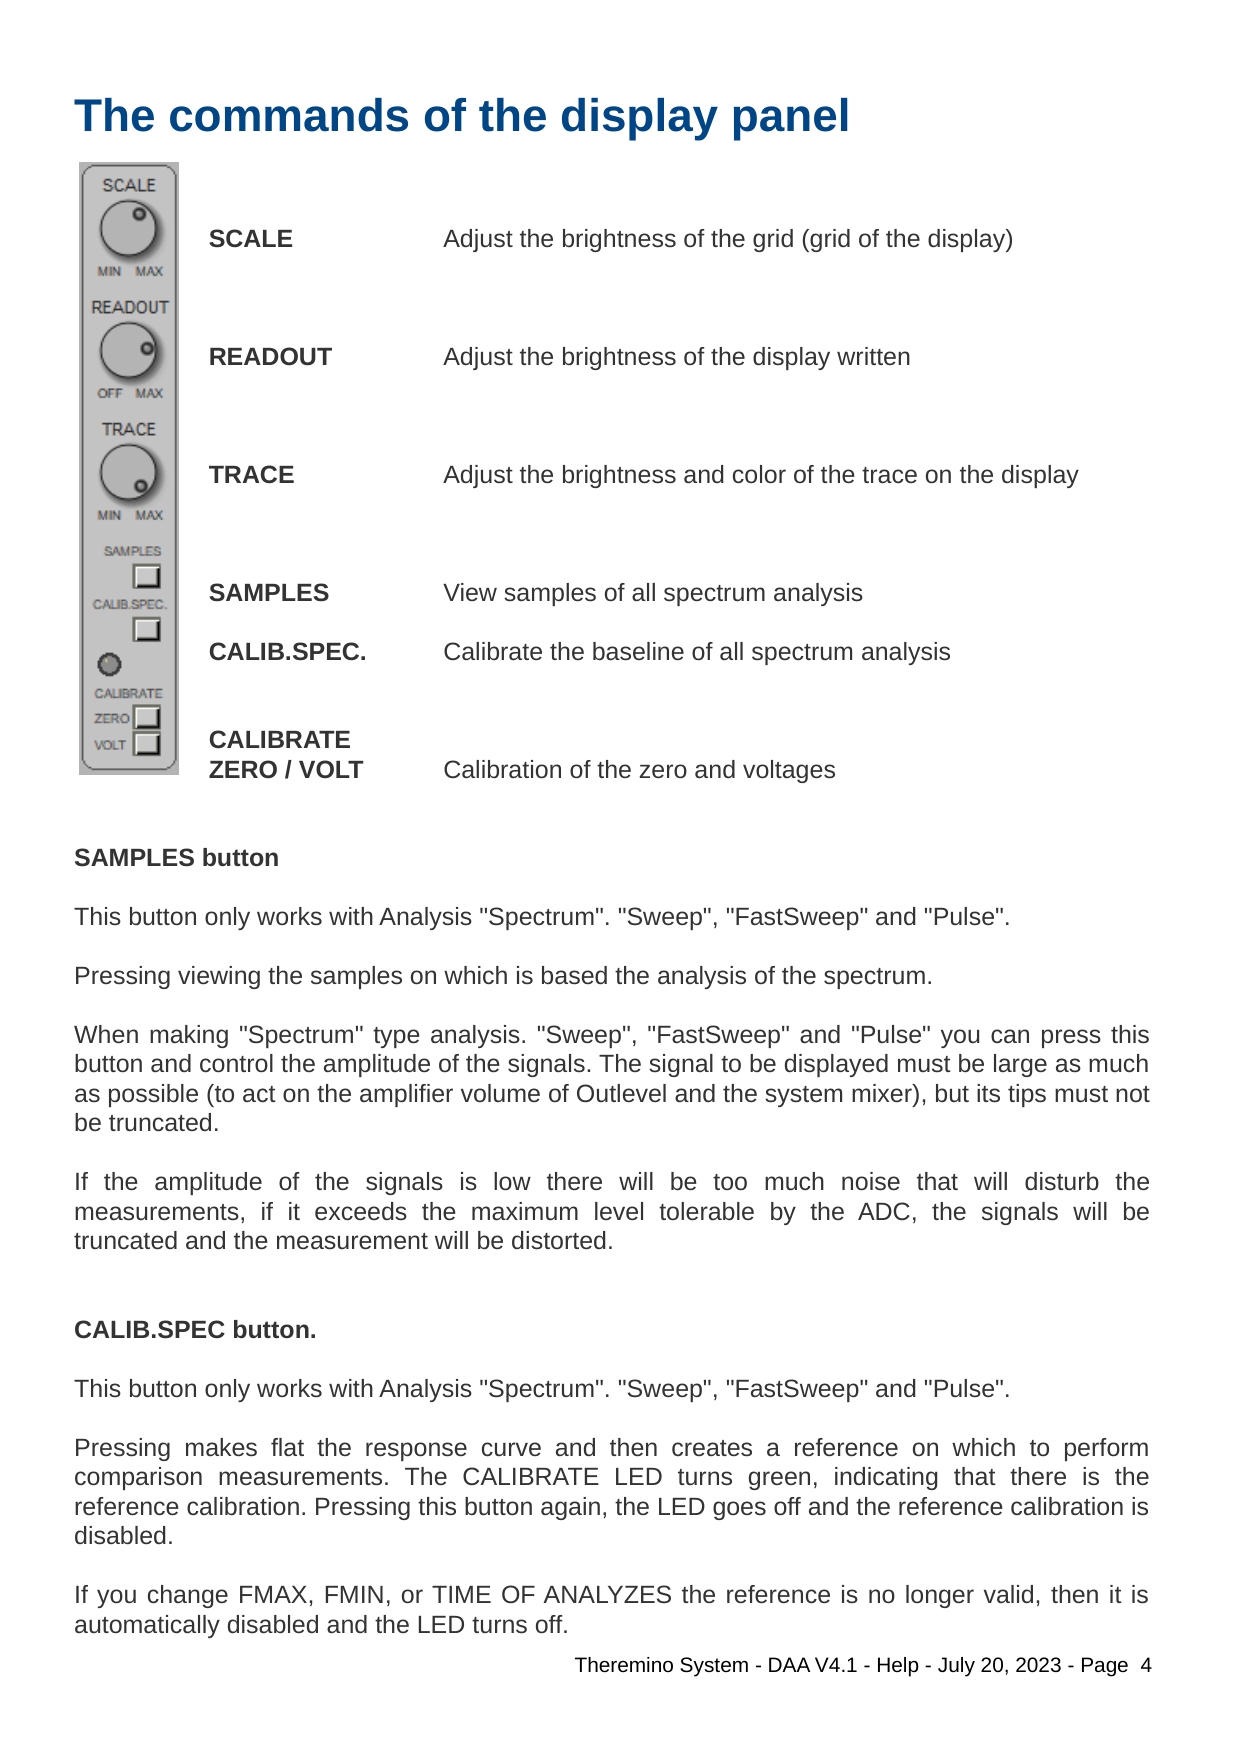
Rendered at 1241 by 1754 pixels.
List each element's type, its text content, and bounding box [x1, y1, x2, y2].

text This button only works with Analysis "Spectrum". "Sweep", "FastSweep" and "Pulse". [74, 902, 1152, 931]
text SAMPLES View samples of all spectrum analysis [179, 578, 1152, 607]
text This button only works with Analysis "Spectrum". "Sweep", "FastSweep" and "Pulse". [74, 1374, 1152, 1403]
text When making "Spectrum" type analysis. "Sweep", "FastSweep" and "Pulse" you can press this button and control the amplitude of the signals. The signal to be displayed must be large as much as possible (to act on the amplifier volume of Outlevel and the system mixer), but its tips must not be truncated. [74, 1020, 1152, 1138]
subtitle The commands of the display panel [74, 89, 1152, 141]
text SCALE Adjust the brightness of the grid (grid of the display) [179, 165, 1152, 253]
text If you change FMAX, FMIN, or TIME OF ANALYZES the reference is no longer valid, then it is automatically disabled and the LED turns off. [74, 1580, 1152, 1639]
text Pressing makes flat the response curve and then creates a reference on which to perform comparison measurements. The CALIBRATE LED turns green, indicating that there is the reference calibration. Pressing this button again, the LED goes off and the reference calibration is disabled. [74, 1433, 1152, 1551]
text CALIBRATE ZERO / VOLT Calibration of the zero and voltages SAMPLES button [74, 696, 1152, 872]
text Pressing viewing the samples on which is based the analysis of the spectrum. [74, 961, 1152, 990]
picture [79, 162, 179, 775]
text CALIB.SPEC. Calibrate the baseline of all spectrum analysis [179, 637, 1152, 666]
text If the amplitude of the signals is low there will be too much noise that will disturb the measurements, if it exceeds the maximum level tolerable by the ADC, the signals will be truncated and the measurement will be distorted. [74, 1167, 1152, 1285]
text TRACE Adjust the brightness and color of the trace on the display [179, 460, 1152, 489]
text CALIB.SPEC button. [74, 1315, 1152, 1344]
text READOUT Adjust the brightness of the display written [179, 342, 1152, 371]
